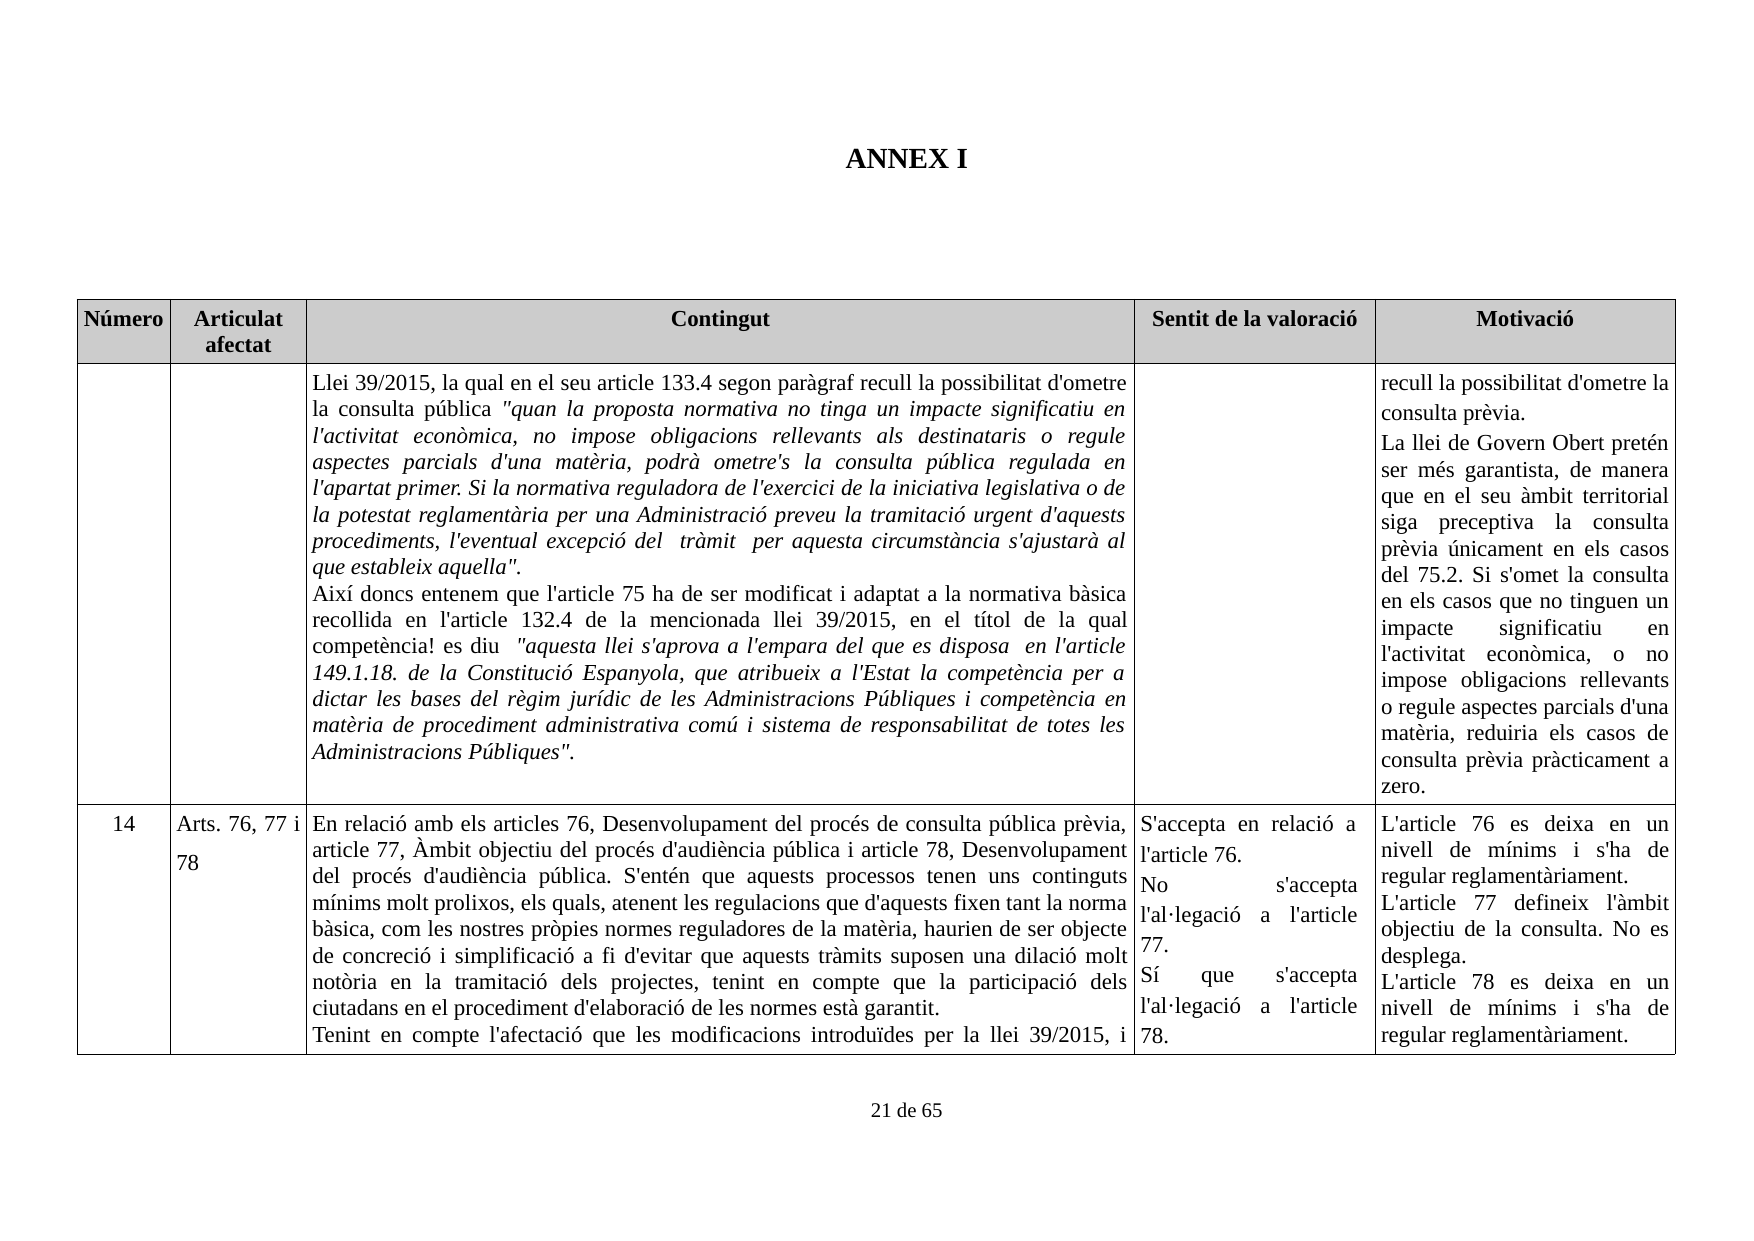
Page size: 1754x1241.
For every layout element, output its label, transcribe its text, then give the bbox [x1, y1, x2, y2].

table_cell Llei 39/2015, la qual en el seu article 133.4 segon paràgraf recull la possibilitat d'ometre la consulta pública "quan la proposta normativa no tinga un impacte significatiu en l'activitat econòmica, no impose obligacions rellevants als destinataris o regule aspectes parcials d'una matèria, podrà ometre's la consulta pública regulada en l'apartat primer. Si la normativa reguladora de l'exercici de la iniciativa legislativa o de la potestat reglamentària per una Administració preveu la tramitació urgent d'aquests procediments, l'eventual excepció del tràmit per aquesta circumstància s'ajustarà al que estableix aquella". Així doncs entenem que l'article 75 ha de ser modificat i adaptat a la normativa bàsica recollida en l'article 132.4 de la mencionada llei 39/2015, en el títol de la qual competència! es diu "aquesta llei s'aprova a l'empara del que es disposa en l'article 149.1.18. de la Constitució Espanyola, que atribueix a l'Estat la competència per a dictar les bases del règim jurídic de les Administracions Públiques i competència en matèria de procediment administrativa comú i sistema de responsabilitat de totes les Administracions Públiques". [307, 364, 1134, 804]
table_cell [1135, 364, 1375, 804]
table_cell En relació amb els articles 76, Desenvolupament del procés de consulta pública prèvia, article 77, Àmbit objectiu del procés d'audiència pública i article 78, Desenvolupament del procés d'audiència pública. S'entén que aquests processos tenen uns continguts mínims molt prolixos, els quals, atenent les regulacions que d'aquests fixen tant la norma bàsica, com les nostres pròpies normes reguladores de la matèria, haurien de ser objecte de concreció i simplificació a fi d'evitar que aquests tràmits suposen una dilació molt notòria en la tramitació dels projectes, tenint en compte que la participació dels ciutadans en el procediment d'elaboració de les normes està garantit. Tenint en compte l'afectació que les modificacions introduïdes per la llei 39/2015, i [307, 805, 1134, 1054]
table_cell S'accepta en relació a l'article 76. No s'accepta l'al·legació a l'article 77. Sí que s'accepta l'al·legació a l'article 78. [1135, 805, 1375, 1054]
table_header Número [78, 300, 170, 363]
table_cell recull la possibilitat d'ometre la consulta prèvia. La llei de Govern Obert pretén ser més garantista, de manera que en el seu àmbit territorial siga preceptiva la consulta prèvia únicament en els casos del 75.2. Si s'omet la consulta en els casos que no tinguen un impacte significatiu en l'activitat econòmica, o no impose obligacions rellevants o regule aspectes parcials d'una matèria, reduiria els casos de consulta prèvia pràcticament a zero. [1376, 364, 1675, 804]
table_cell [78, 364, 170, 804]
table_header Motivació [1376, 300, 1675, 363]
table_header Articulat afectat [171, 300, 306, 363]
table_header Sentit de la valoració [1135, 300, 1375, 363]
table_cell Arts. 76, 77 i 78 [171, 805, 306, 1054]
table_header Contingut [307, 300, 1134, 363]
table_cell 14 [78, 805, 170, 1054]
table_cell L'article 76 es deixa en un nivell de mínims i s'ha de regular reglamentàriament. L'article 77 defineix l'àmbit objectiu de la consulta. No es desplega. L'article 78 es deixa en un nivell de mínims i s'ha de regular reglamentàriament. [1376, 805, 1675, 1054]
table_cell [171, 364, 306, 804]
